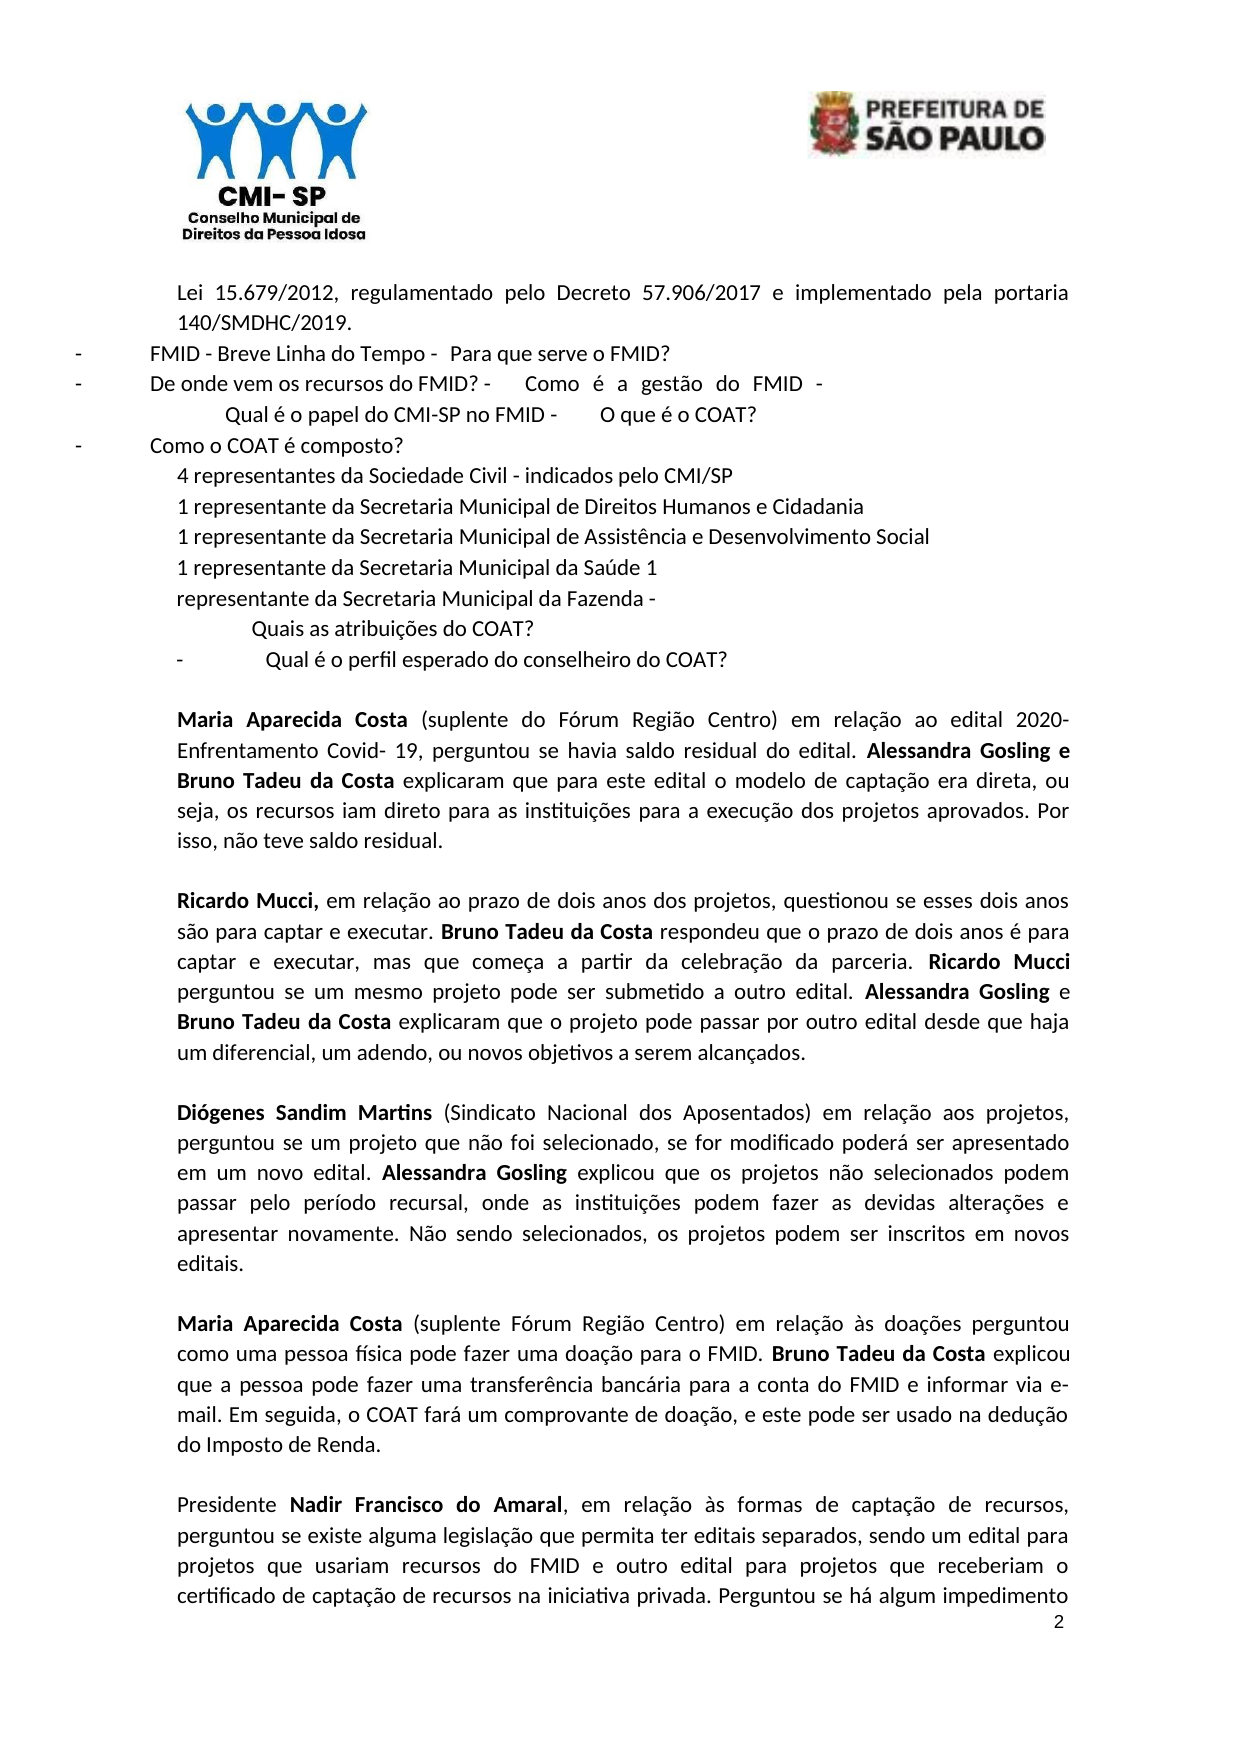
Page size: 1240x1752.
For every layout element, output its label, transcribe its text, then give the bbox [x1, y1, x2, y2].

text 1 representante da Secretaria Municipal da Saúde 1 representante da Secretaria Municipal da Fazenda - Quais as atribuições do COAT? [176, 553, 681, 642]
text Ricardo Mucci, em relação ao prazo de dois anos dos projetos, questionou se esses dois anos são para captar e executar. Bruno Tadeu da Costa respondeu que o prazo de dois anos é para captar e executar, mas que começa a partir da celebração da parceria. Ricardo Mucci perguntou se um mesmo projeto pode ser submetido a outro edital. Alessandra Gosling e Bruno Tadeu da Costa explicaram que o projeto pode passar por outro edital desde que haja um diferencial, um adendo, ou novos objetivos a serem alcançados. [177, 887, 1071, 1066]
text - Qual é o perfil esperado do conselheiro do COAT? [150, 645, 1075, 673]
list FMID - Breve Linha do Tempo - Para que serve o FMID? [75, 339, 837, 367]
text 4 representantes da Sociedade Civil - indicados pelo CMI/SP [177, 461, 1071, 489]
text Diógenes Sandim Martins (Sindicato Nacional dos Aposentados) em relação aos projetos, perguntou se um projeto que não foi selecionado, se for modificado poderá ser apresentado em um novo edital. Alessandra Gosling explicou que os projetos não selecionados podem passar pelo período recursal, onde as instituições podem fazer as devidas alterações e apresentar novamente. Não sendo selecionados, os projetos podem ser inscritos em novos editais. [177, 1098, 1071, 1277]
text Maria Aparecida Costa (suplente do Fórum Região Centro) em relação ao edital 2020- Enfrentamento Covid- 19, perguntou se havia saldo residual do edital. Alessandra Gosling e Bruno Tadeu da Costa explicaram que para este edital o modelo de captação era direta, ou seja, os recursos iam direto para as instituições para a execução dos projetos aprovados. Por isso, não teve saldo residual. [177, 706, 1071, 854]
list Como o COAT é composto? [75, 431, 837, 459]
list De onde vem os recursos do FMID? - Como é a gestão do FMID - Qual é o papel do CMI-SP no FMID - O que é o COAT? [75, 369, 837, 428]
text Maria Aparecida Costa (suplente Fórum Região Centro) em relação às doações perguntou como uma pessoa física pode fazer uma doação para o FMID. Bruno Tadeu da Costa explicou que a pessoa pode fazer uma transferência bancária para a conta do FMID e informar via e-mail. Em seguida, o COAT fará um comprovante de doação, e este pode ser usado na dedução do Imposto de Renda. [177, 1309, 1071, 1458]
text Presidente Nadir Francisco do Amaral, em relação às formas de captação de recursos, perguntou se existe alguma legislação que permita ter editais separados, sendo um edital para projetos que usariam recursos do FMID e outro edital para projetos que receberiam o certificado de captação de recursos na iniciativa privada. Perguntou se há algum impedimento [177, 1491, 1071, 1609]
text 1 representante da Secretaria Municipal de Assistência e Desenvolvimento Social [177, 522, 1071, 551]
text 1 representante da Secretaria Municipal de Direitos Humanos e Cidadania [177, 492, 1071, 520]
text Lei 15.679/2012, regulamentado pelo Decreto 57.906/2017 e implementado pela portaria 140/SMDHC/2019. [177, 278, 1071, 336]
